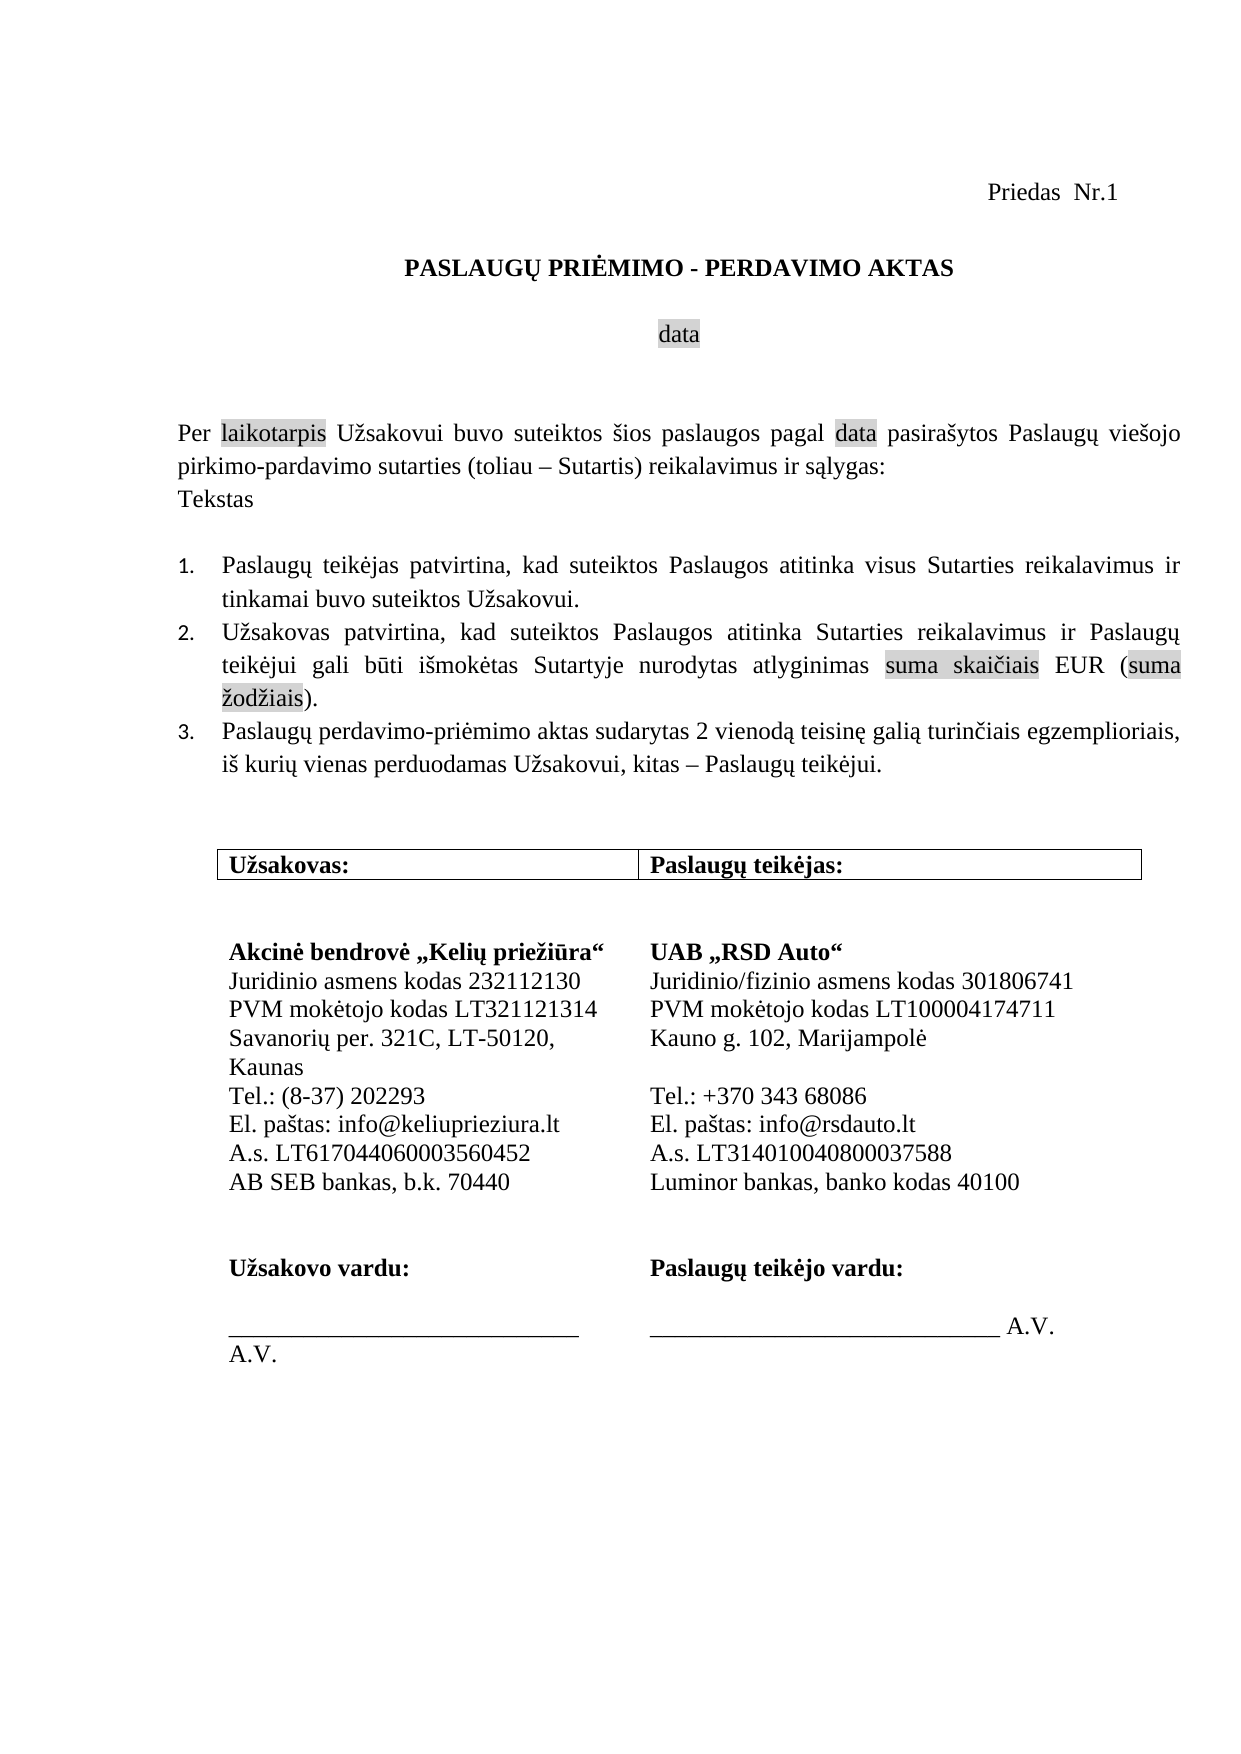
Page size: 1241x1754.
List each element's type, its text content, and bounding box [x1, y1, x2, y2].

table_cell Savanorių per. 321C, LT-50120, Kaunas [218, 1023, 638, 1081]
list Paslaugų perdavimo-priėmimo aktas sudarytas 2 vienodą teisinę galią turinčiais egzemplioriais, iš kurių vienas perduodamas Užsakovui, kitas – Paslaugų teikėjui. [177, 716, 1181, 778]
table_cell A.s. LT617044060003560452 [218, 1138, 638, 1167]
table_cell [639, 908, 1141, 937]
table_cell [218, 880, 638, 908]
table_cell Juridinio/fizinio asmens kodas 301806741 [639, 966, 1141, 994]
table_cell Luminor bankas, banko kodas 40100 [639, 1167, 1138, 1224]
table_cell AB SEB bankas, b.k. 70440 [218, 1167, 638, 1224]
table_cell Tel.: (8-37) 202293 [218, 1081, 638, 1109]
table_cell Užsakovo vardu: [218, 1225, 638, 1311]
table_cell [639, 880, 1141, 908]
text Priedas Nr.1 [852, 177, 1181, 206]
table_header Paslaugų teikėjas: [639, 850, 1141, 878]
table_cell Juridinio asmens kodas 232112130 [218, 966, 638, 994]
text Per laikotarpis Užsakovui buvo suteiktos šios paslaugos pagal data pasirašytos Paslaugų viešojo pirkimo-pardavimo sutarties (toliau – Sutartis) reikalavimus ir sąlygas: [177, 418, 1181, 480]
table_cell El. paštas: info@rsdauto.lt [639, 1110, 1138, 1138]
table_cell Kauno g. 102, Marijampolė [639, 1023, 1138, 1081]
text PASLAUGŲ PRIĖMIMO - PERDAVIMO AKTAS [177, 253, 1181, 282]
table_cell PVM mokėtojo kodas LT100004174711 [639, 995, 1138, 1023]
text Tekstas [177, 484, 1181, 513]
table_cell Akcinė bendrovė „Kelių priežiūra“ [218, 937, 638, 966]
list Paslaugų teikėjas patvirtina, kad suteiktos Paslaugos atitinka visus Sutarties reikalavimus ir tinkamai buvo suteiktos Užsakovui. [177, 551, 1181, 613]
text data [177, 319, 1181, 348]
table_header Užsakovas: [218, 850, 638, 878]
table_cell ____________________________ A.V. [639, 1311, 1138, 1368]
table_cell A.s. LT314010040800037588 [639, 1138, 1138, 1167]
table_cell El. paštas: info@keliuprieziura.lt [218, 1110, 638, 1138]
table_cell Paslaugų teikėjo vardu: [639, 1225, 1138, 1311]
table_cell [218, 908, 638, 937]
table_cell ____________________________ A.V. [218, 1311, 638, 1368]
table_cell Tel.: +370 343 68086 [639, 1081, 1138, 1109]
list Užsakovas patvirtina, kad suteiktos Paslaugos atitinka Sutarties reikalavimus ir Paslaugų teikėjui gali būti išmokėtas Sutartyje nurodytas atlyginimas suma skaičiais EUR (suma žodžiais). [177, 617, 1181, 712]
table_cell PVM mokėtojo kodas LT321121314 [218, 995, 638, 1023]
table_cell UAB „RSD Auto“ [639, 937, 1141, 966]
